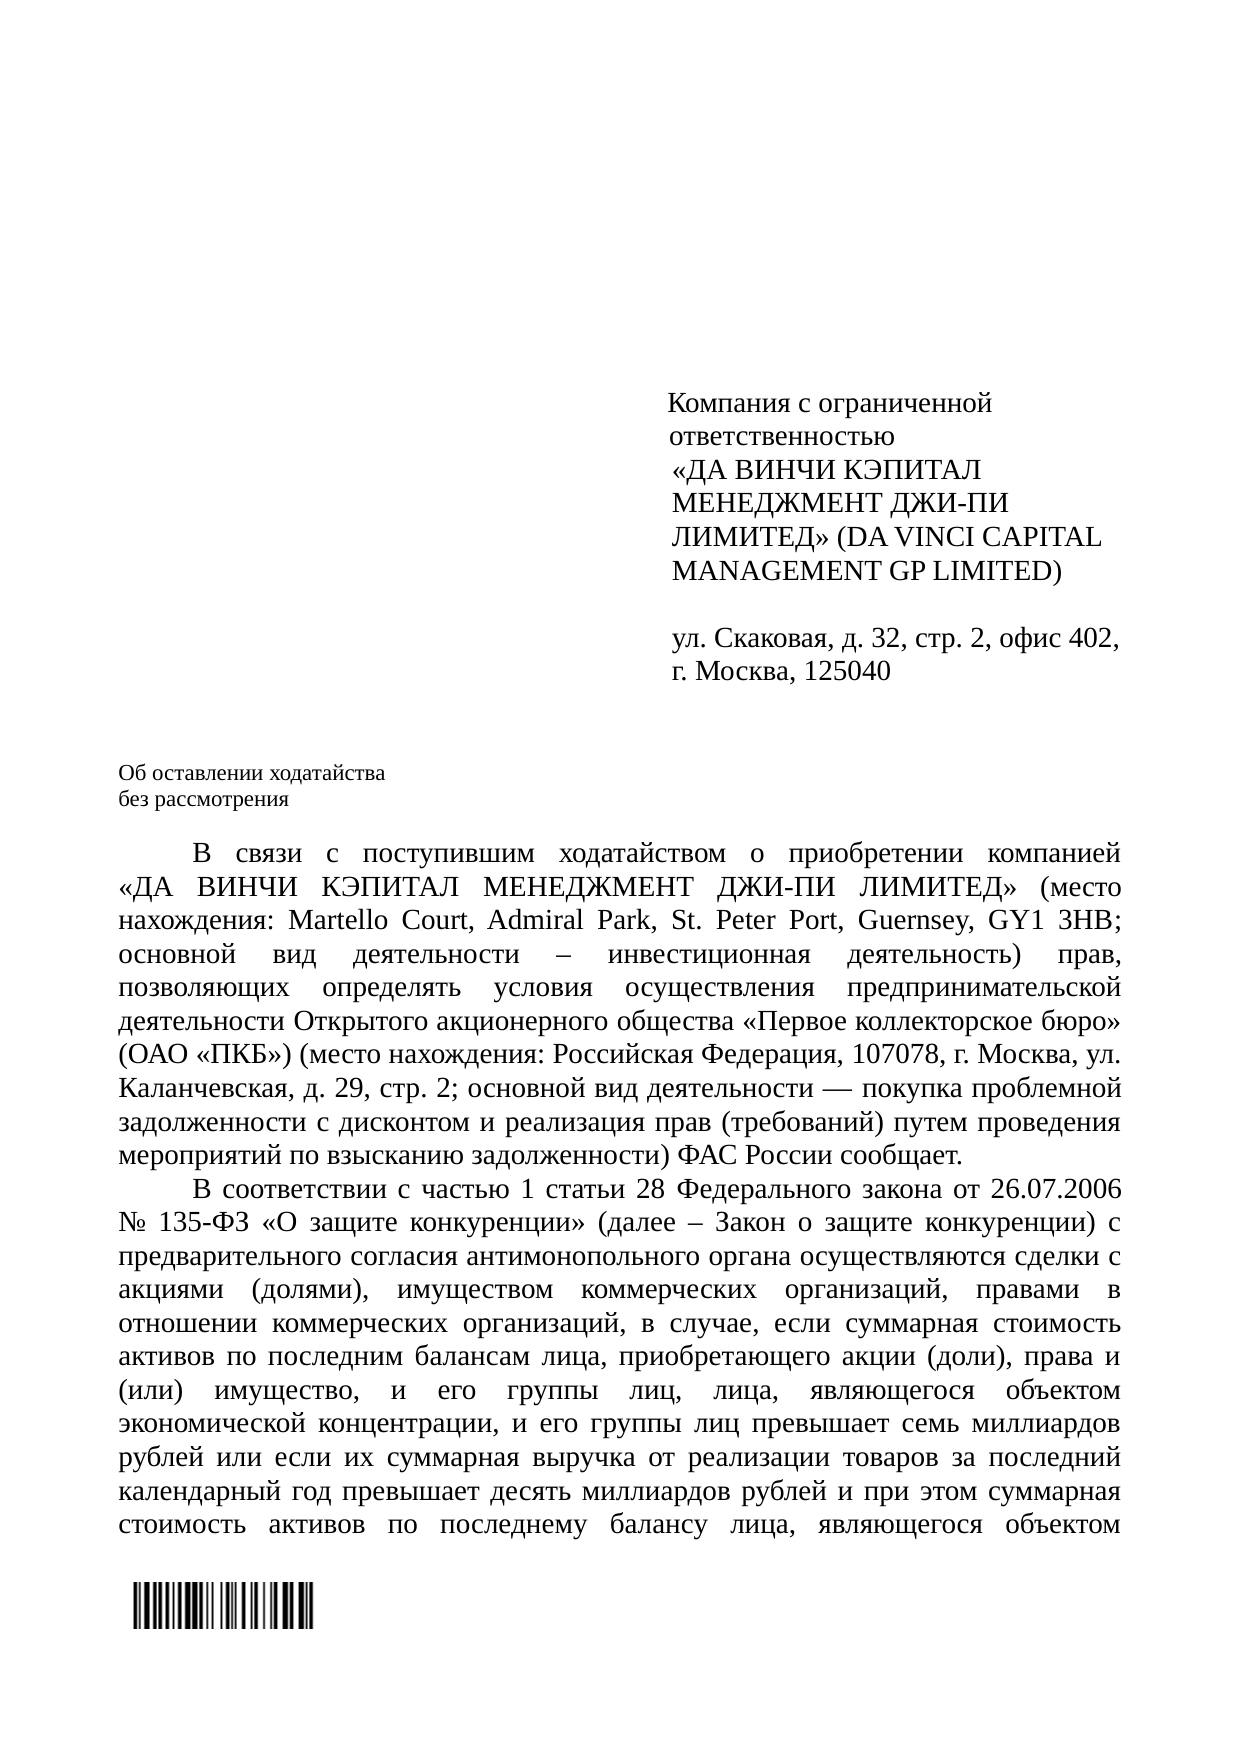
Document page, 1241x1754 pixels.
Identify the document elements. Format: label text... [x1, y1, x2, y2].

text В связи с поступившим ходатайством о приобретении компанией «ДА ВИНЧИ КЭПИТАЛ МЕНЕДЖМЕНТ ДЖИ-ПИ ЛИМИТЕД» (место нахождения: Martello Court, Admiral Park, St. Peter Port, Guernsey, GY1 3HB; основной вид деятельности – инвестиционная деятельность) прав, позволяющих определять условия осуществления предпринимательской деятельности Открытого акционерного общества «Первое коллекторское бюро» (ОАО «ПКБ») (место нахождения: Российская Федерация, 107078, г. Москва, ул. Каланчевская, д. 29, стр. 2; основной вид деятельности — покупка проблемной задолженности с дисконтом и реализация прав (требований) путем проведения мероприятий по взысканию задолженности) ФАС России сообщает. [118, 835, 1122, 1171]
text В соответствии с частью 1 статьи 28 Федерального закона от 26.07.2006 № 135-ФЗ «О защите конкуренции» (далее – Закон о защите конкуренции) с предварительного согласия антимонопольного органа осуществляются сделки с акциями (долями), имуществом коммерческих организаций, правами в отношении коммерческих организаций, в случае, если суммарная стоимость активов по последним балансам лица, приобретающего акции (доли), права и (или) имущество, и его группы лиц, лица, являющегося объектом экономической концентрации, и его группы лиц превышает семь миллиардов рублей или если их суммарная выручка от реализации товаров за последний календарный год превышает десять миллиардов рублей и при этом суммарная стоимость активов по последнему балансу лица, являющегося объектом [118, 1171, 1122, 1540]
text Компания с ограниченной ответственностью [118, 385, 1122, 452]
text ЛИМИТЕД» (DA VINCI CAPITAL [118, 519, 1122, 553]
text без рассмотрения [118, 785, 1122, 811]
text MANAGEMENT GP LIMITED) [118, 553, 1122, 586]
picture [118, 1582, 331, 1629]
text ул. Скаковая, д. 32, стр. 2, офис 402, [118, 620, 1122, 653]
text МЕНЕДЖМЕНТ ДЖИ-ПИ [118, 486, 1122, 519]
text г. Москва, 125040 [118, 653, 1122, 687]
text «ДА ВИНЧИ КЭПИТАЛ [118, 452, 1122, 486]
text Об оставлении ходатайства [118, 759, 1122, 785]
